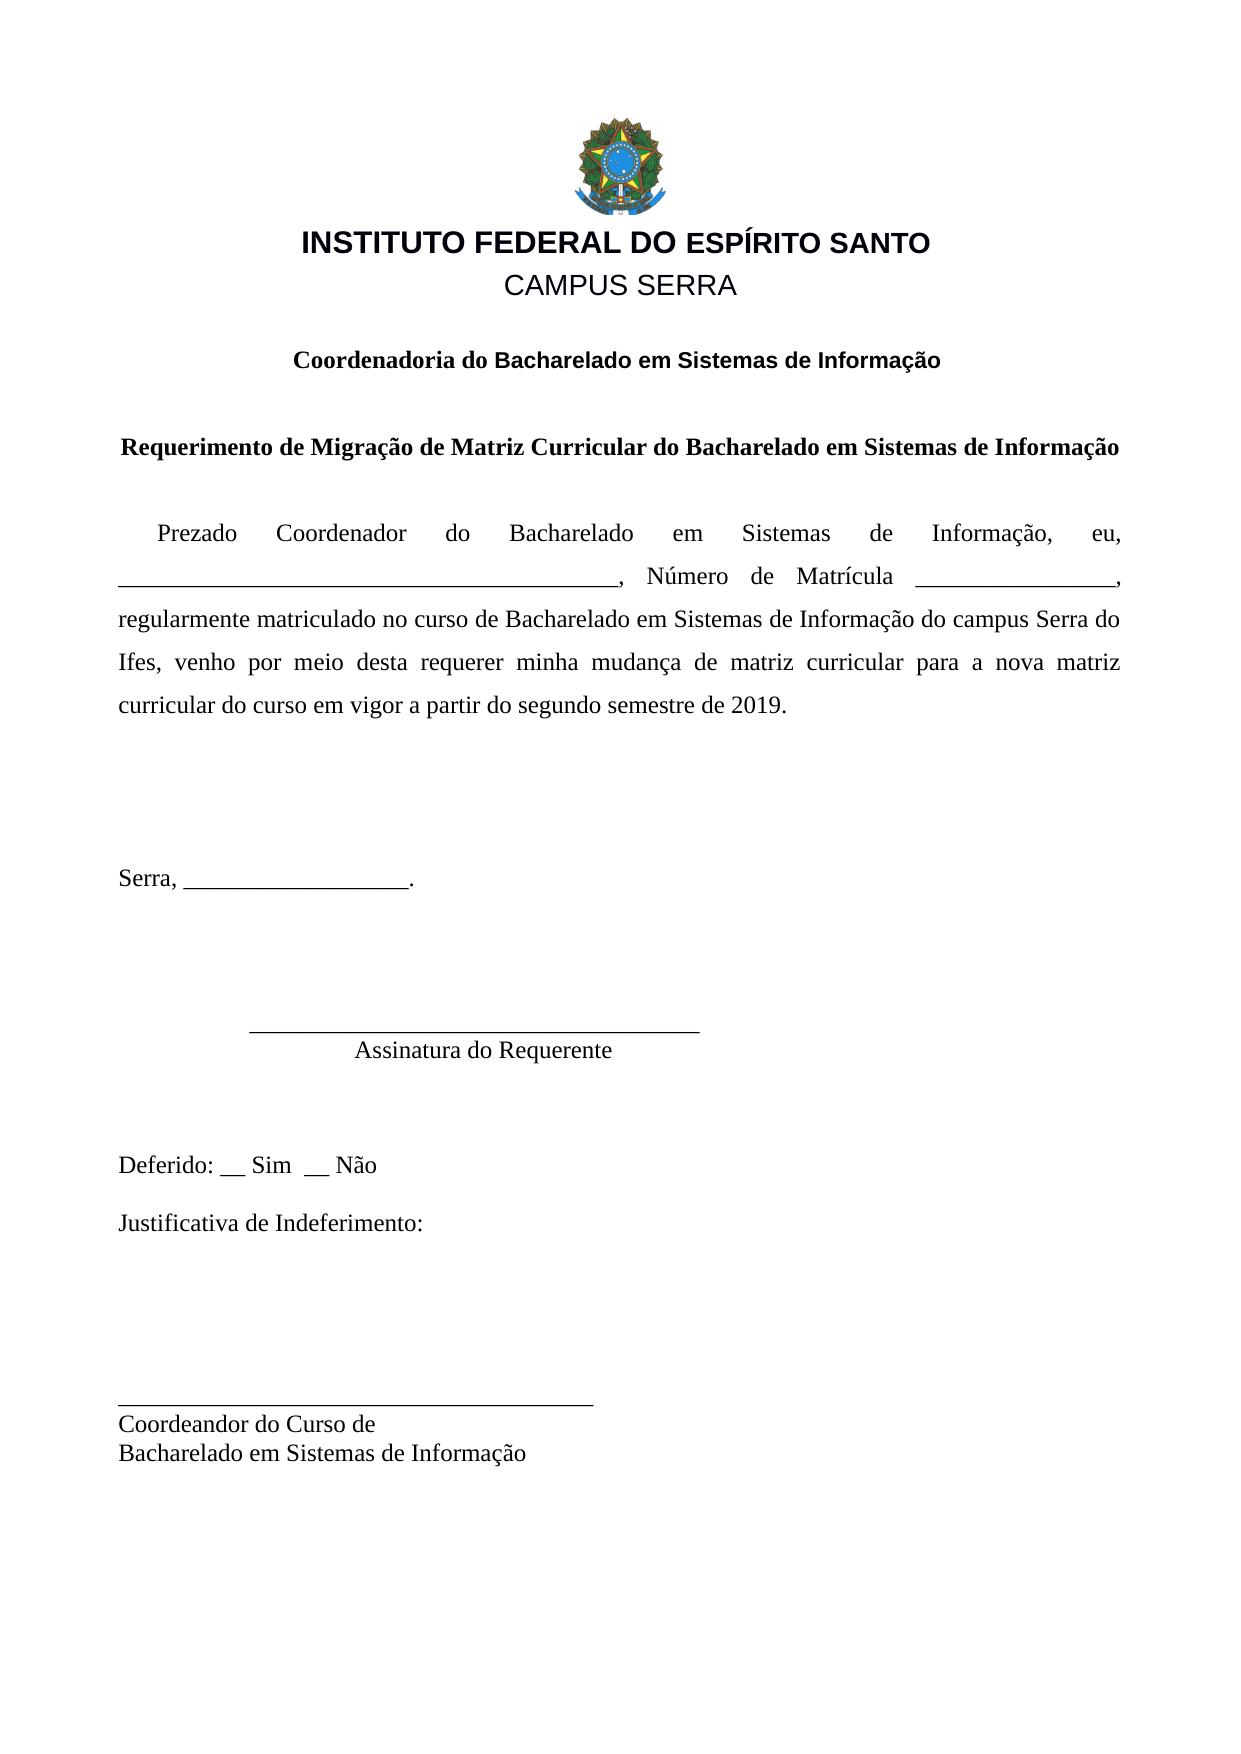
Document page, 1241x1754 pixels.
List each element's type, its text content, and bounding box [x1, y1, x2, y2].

text Prezado Coordenador do Bacharelado em Sistemas de Informação, eu, ________________________________________, Número de Matrícula ________________, regularmente matriculado no curso de Bacharelado em Sistemas de Informação do campus Serra do Ifes, venho por meio desta requerer minha mudança de matriz curricular para a nova matriz curricular do curso em vigor a partir do segundo semestre de 2019. [118, 518, 1122, 719]
text ____________________________________ [118, 1007, 1122, 1036]
text Bacharelado em Sistemas de Informação [118, 1438, 1122, 1467]
text Justificativa de Indeferimento: [118, 1208, 1122, 1237]
text Deferido: __ Sim __ Não [118, 1151, 1122, 1179]
text Coordenadoria do Bacharelado em Sistemas de Informação [118, 346, 1122, 374]
text Requerimento de Migração de Matriz Curricular do Bacharelado em Sistemas de Informação [118, 432, 1122, 461]
text Assinatura do Requerente [118, 1036, 1122, 1064]
text Serra, __________________. [118, 863, 1122, 892]
text Coordeandor do Curso de [118, 1409, 1122, 1438]
text ______________________________________ [118, 1381, 1122, 1409]
text INSTITUTO FEDERAL DO ESPÍRITO SANTO [118, 224, 1122, 260]
text CAMPUS SERRA [118, 268, 1122, 302]
